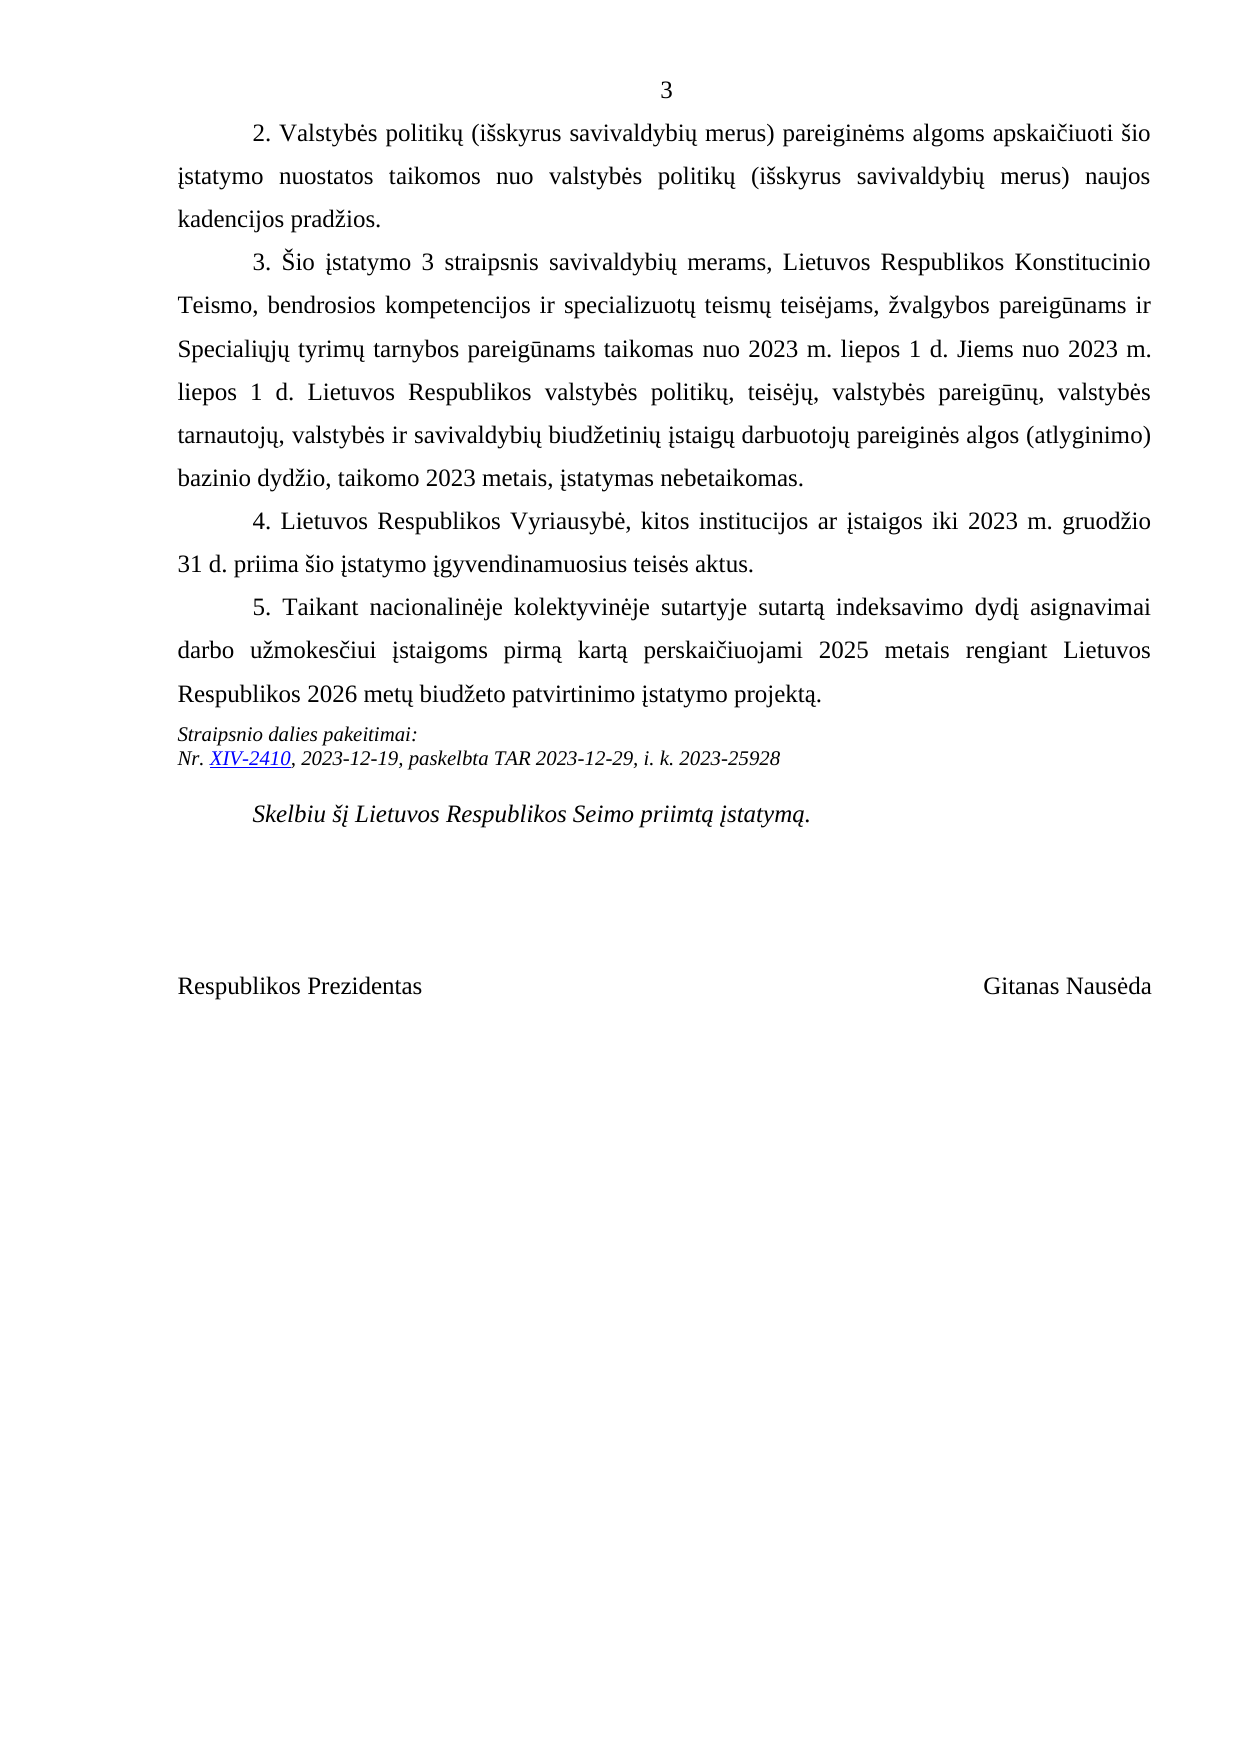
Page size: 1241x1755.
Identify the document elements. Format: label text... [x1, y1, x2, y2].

text Skelbiu šį Lietuvos Respublikos Seimo priimtą įstatymą. [177, 799, 1152, 827]
text 2. Valstybės politikų (išskyrus savivaldybių merus) pareiginėms algoms apskaičiuoti šio įstatymo nuostatos taikomos nuo valstybės politikų (išskyrus savivaldybių merus) naujos kadencijos pradžios. [177, 118, 1152, 233]
text Straipsnio dalies pakeitimai: [177, 722, 1152, 746]
text Nr. XIV-2410, 2023-12-19, paskelbta TAR 2023-12-29, i. k. 2023-25928 [177, 746, 1152, 770]
text 4. Lietuvos Respublikos Vyriausybė, kitos institucijos ar įstaigos iki 2023 m. gruodžio 31 d. priima šio įstatymo įgyvendinamuosius teisės aktus. [177, 506, 1152, 578]
text Respublikos Prezidentas Gitanas Nausėda [177, 971, 1152, 1000]
text 3. Šio įstatymo 3 straipsnis savivaldybių merams, Lietuvos Respublikos Konstitucinio Teismo, bendrosios kompetencijos ir specializuotų teismų teisėjams, žvalgybos pareigūnams ir Specialiųjų tyrimų tarnybos pareigūnams taikomas nuo 2023 m. liepos 1 d. Jiems nuo 2023 m. liepos 1 d. Lietuvos Respublikos valstybės politikų, teisėjų, valstybės pareigūnų, valstybės tarnautojų, valstybės ir savivaldybių biudžetinių įstaigų darbuotojų pareiginės algos (atlyginimo) bazinio dydžio, taikomo 2023 metais, įstatymas nebetaikomas. [177, 247, 1152, 492]
text 5. Taikant nacionalinėje kolektyvinėje sutartyje sutartą indeksavimo dydį asignavimai darbo užmokesčiui įstaigoms pirmą kartą perskaičiuojami 2025 metais rengiant Lietuvos Respublikos 2026 metų biudžeto patvirtinimo įstatymo projektą. [177, 592, 1152, 707]
